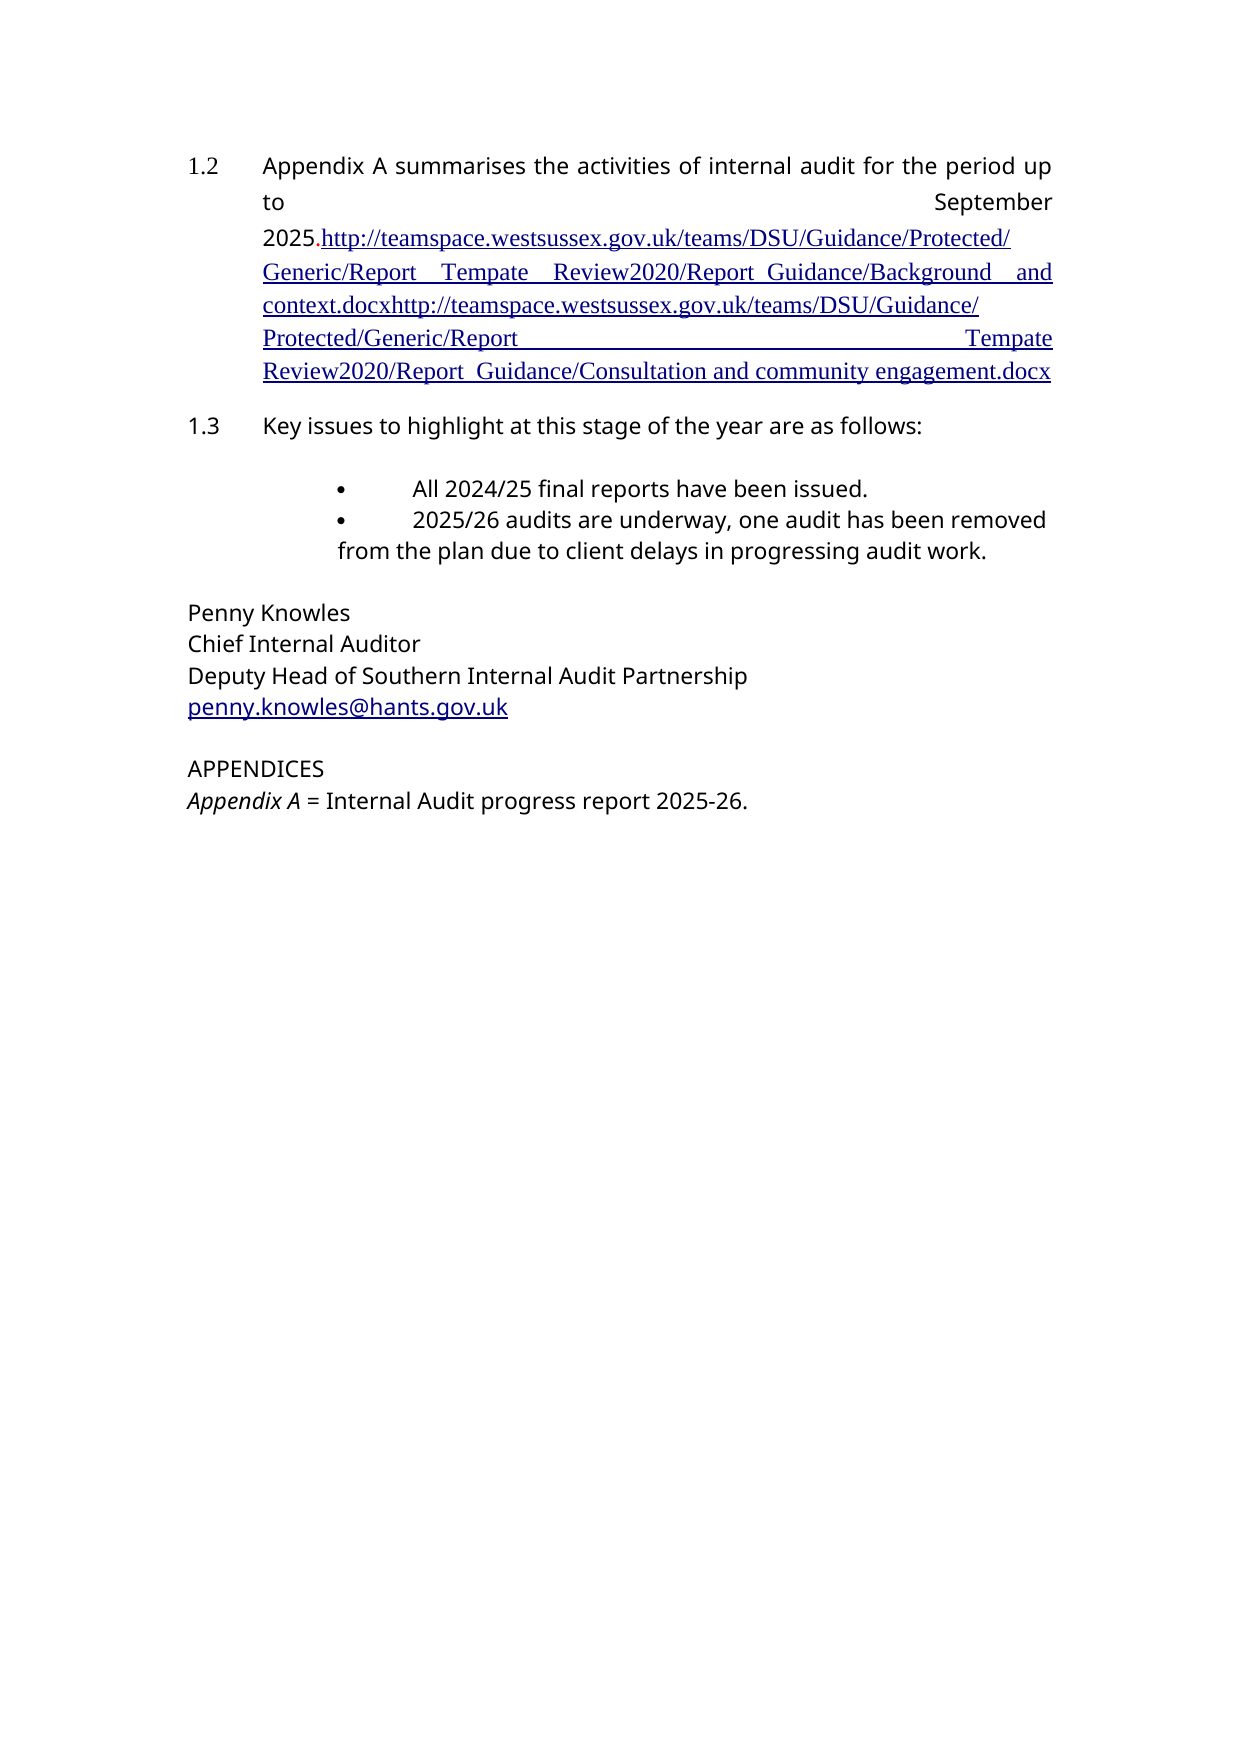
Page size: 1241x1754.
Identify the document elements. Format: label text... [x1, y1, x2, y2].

text Deputy Head of Southern Internal Audit Partnership [187, 659, 1053, 691]
text Chief Internal Auditor [187, 628, 1053, 659]
list Appendix A summarises the activities of internal audit for the period up to September 2025.http://teamspace.westsussex.gov.uk/teams/DSU/Guidance/Protected/Generic/Report Tempate Review2020/Report_Guidance/Background and context.docxhttp://teamspace.westsussex.gov.uk/teams/DSU/Guidance/Protected/Generic/Report Tempate Review2020/Report_Guidance/Consultation and community engagement.docx [187, 150, 1053, 385]
list Key issues to highlight at this stage of the year are as follows: [187, 410, 1053, 442]
list All 2024/25 final reports have been issued. [337, 473, 1053, 504]
text penny.knowles@hants.gov.uk [187, 691, 1053, 722]
text Penny Knowles [187, 597, 1053, 628]
list 2025/26 audits are underway, one audit has been removed from the plan due to client delays in progressing audit work. [337, 504, 1053, 567]
text APPENDICES [187, 753, 1053, 784]
text Appendix A = Internal Audit progress report 2025-26. [187, 784, 1053, 816]
